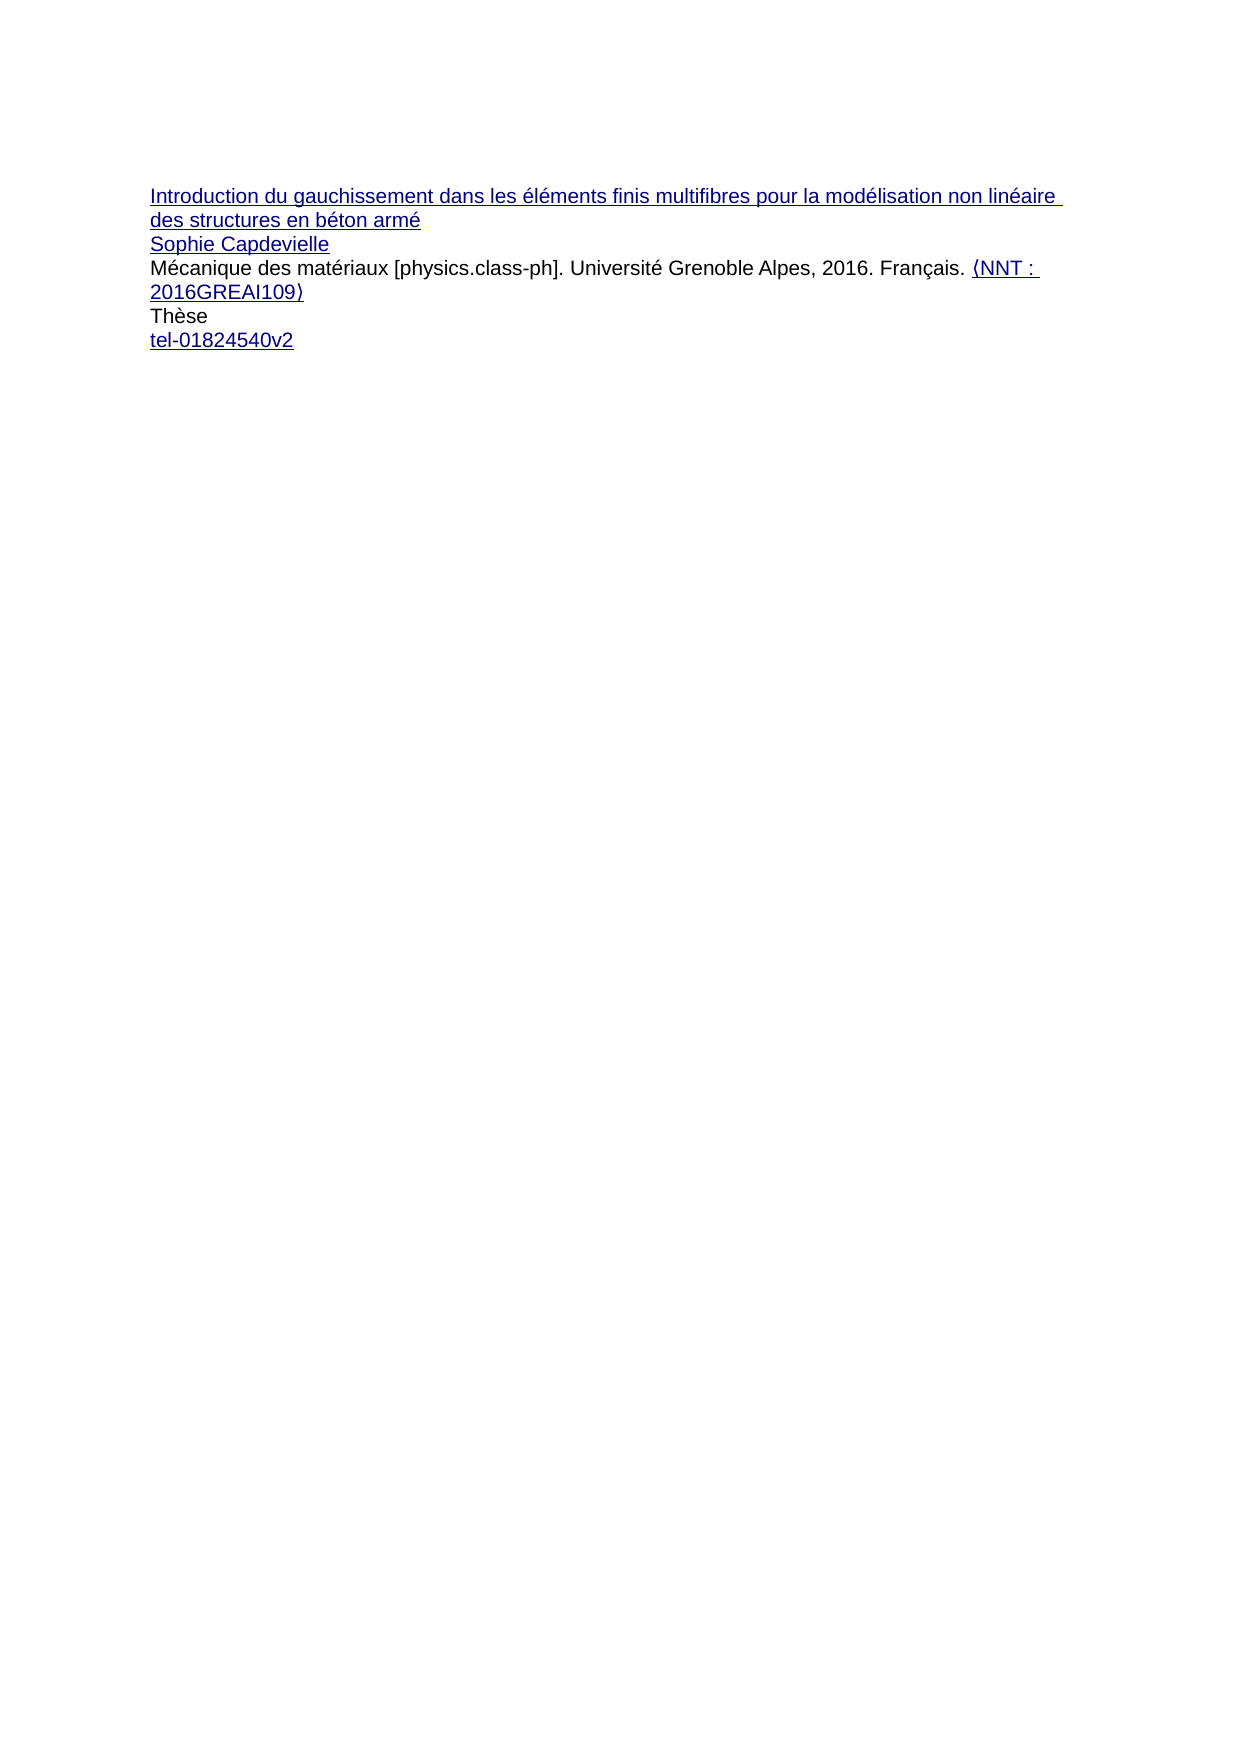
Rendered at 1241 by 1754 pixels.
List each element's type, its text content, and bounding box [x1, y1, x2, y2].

table_header Introduction du gauchissement dans les éléments finis multifibres pour la modélisation non linéaire des structures en béton armé Sophie Capdevielle Mécanique des matériaux [physics.class-ph]. Université Grenoble Alpes, 2016. Français. ⟨NNT : 2016GREAI109⟩ Thèse tel-01824540v2 [150, 184, 1090, 352]
